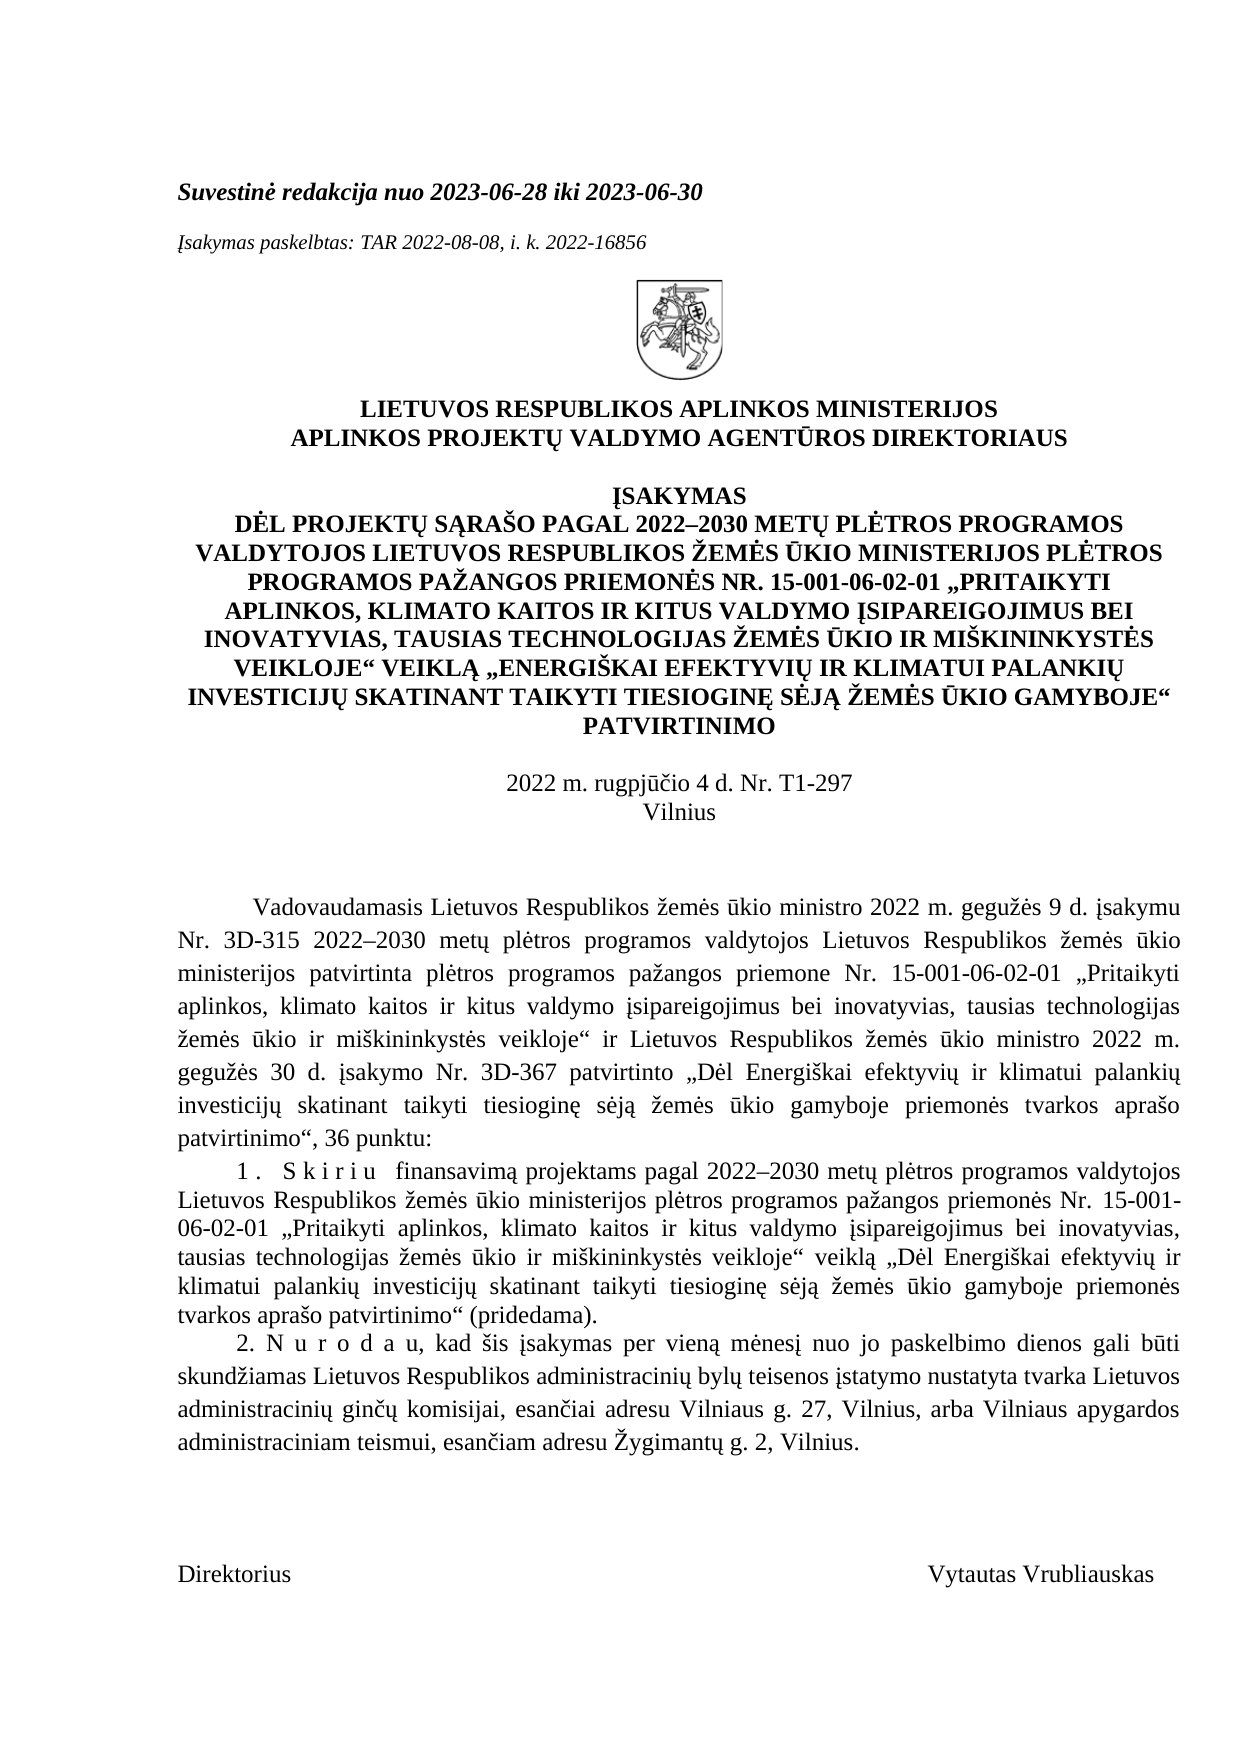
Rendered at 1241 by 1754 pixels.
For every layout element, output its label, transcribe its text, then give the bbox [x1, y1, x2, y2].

text Vadovaudamasis Lietuvos Respublikos žemės ūkio ministro 2022 m. gegužės 9 d. įsakymu Nr. 3D-315 2022–2030 metų plėtros programos valdytojos Lietuvos Respublikos žemės ūkio ministerijos patvirtinta plėtros programos pažangos priemone Nr. 15-001-06-02-01 „Pritaikyti aplinkos, klimato kaitos ir kitus valdymo įsipareigojimus bei inovatyvias, tausias technologijas žemės ūkio ir miškininkystės veikloje“ ir Lietuvos Respublikos žemės ūkio ministro 2022 m. gegužės 30 d. įsakymo Nr. 3D-367 patvirtinto „Dėl Energiškai efektyvių ir klimatui palankių investicijų skatinant taikyti tiesioginę sėją žemės ūkio gamyboje priemonės tvarkos aprašo patvirtinimo“, 36 punktu: [177, 892, 1181, 1152]
text 2. N u r o d a u, kad šis įsakymas per vieną mėnesį nuo jo paskelbimo dienos gali būti skundžiamas Lietuvos Respublikos administracinių bylų teisenos įstatymo nustatyta tvarka Lietuvos administracinių ginčų komisijai, esančiai adresu Vilniaus g. 27, Vilnius, arba Vilniaus apygardos administraciniam teismui, esančiam adresu Žygimantų g. 2, Vilnius. [177, 1328, 1181, 1456]
text APLINKOS PROJEKTŲ VALDYMO AGENTŪROS DIREKTORIAUS [177, 423, 1181, 452]
text Įsakymas [177, 481, 1181, 509]
text 2022 m. rugpjūčio 4 d. Nr. T1-297 [177, 768, 1181, 797]
text Suvestinė redakcija nuo 2023-06-28 iki 2023-06-30 [177, 177, 1181, 206]
text Įsakymas paskelbtas: TAR 2022-08-08, i. k. 2022-16856 [177, 230, 1181, 254]
text LIETUVOS RESPUBLIKOS APLINKOS MINISTERIJOS [177, 394, 1181, 423]
text Direktorius Vytautas Vrubliauskas [177, 1559, 1181, 1588]
text DĖL PROJEKTŲ SĄRAŠO PAGAL 2022–2030 METŲ PLĖTROS PROGRAMOS VALDYTOJOS LIETUVOS RESPUBLIKOS ŽEMĖS ŪKIO MINISTERIJOS PLĖTROS PROGRAMOS PAŽANGOS PRIEMONĖS NR. 15-001-06-02-01 „Pritaikyti aplinkos, klimato kaitos ir kitus valdymo įsipareigojimus bei inovatyvias, tausias technologijas žemės ūkio ir miškininkystės veikloje“ VEIKLĄ „Energiškai efektyvių ir klimatui palankių investicijų skatinant taikyti tiesioginę sėją žemės ūkio gamyboje“ PATVIRTINIMO [177, 509, 1181, 739]
text 1. Skiriu finansavimą projektams pagal 2022–2030 metų plėtros programos valdytojos Lietuvos Respublikos žemės ūkio ministerijos plėtros programos pažangos priemonės Nr. 15-001-06-02-01 „Pritaikyti aplinkos, klimato kaitos ir kitus valdymo įsipareigojimus bei inovatyvias, tausias technologijas žemės ūkio ir miškininkystės veikloje“ veiklą „Dėl Energiškai efektyvių ir klimatui palankių investicijų skatinant taikyti tiesioginę sėją žemės ūkio gamyboje priemonės tvarkos aprašo patvirtinimo“ (pridedama). [177, 1156, 1181, 1328]
text Vilnius [177, 797, 1181, 826]
